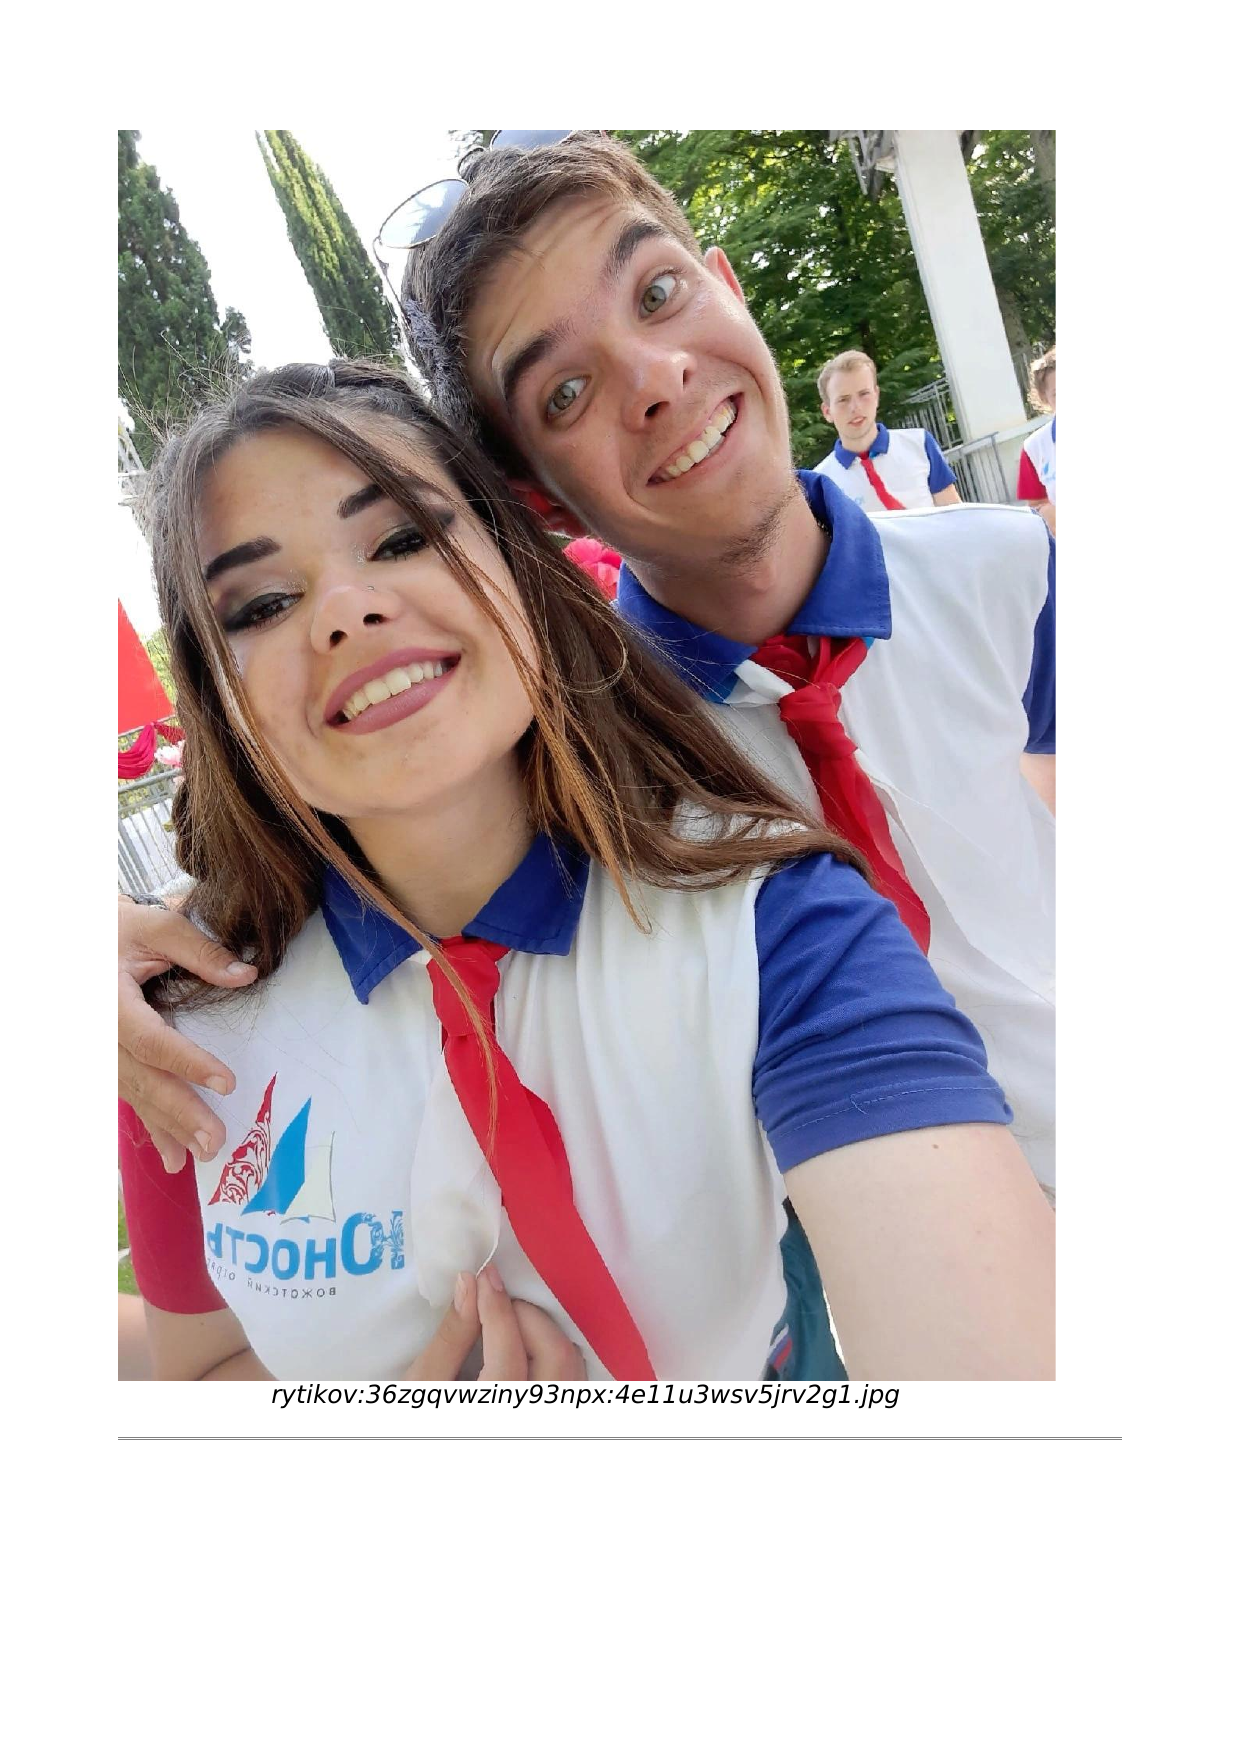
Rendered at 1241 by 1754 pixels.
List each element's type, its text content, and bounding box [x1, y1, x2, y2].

text rytikov:36zgqvwziny93npx:4e11u3wsv5jrv2g1.jpg [118, 1381, 1056, 1410]
picture [118, 130, 1056, 1381]
